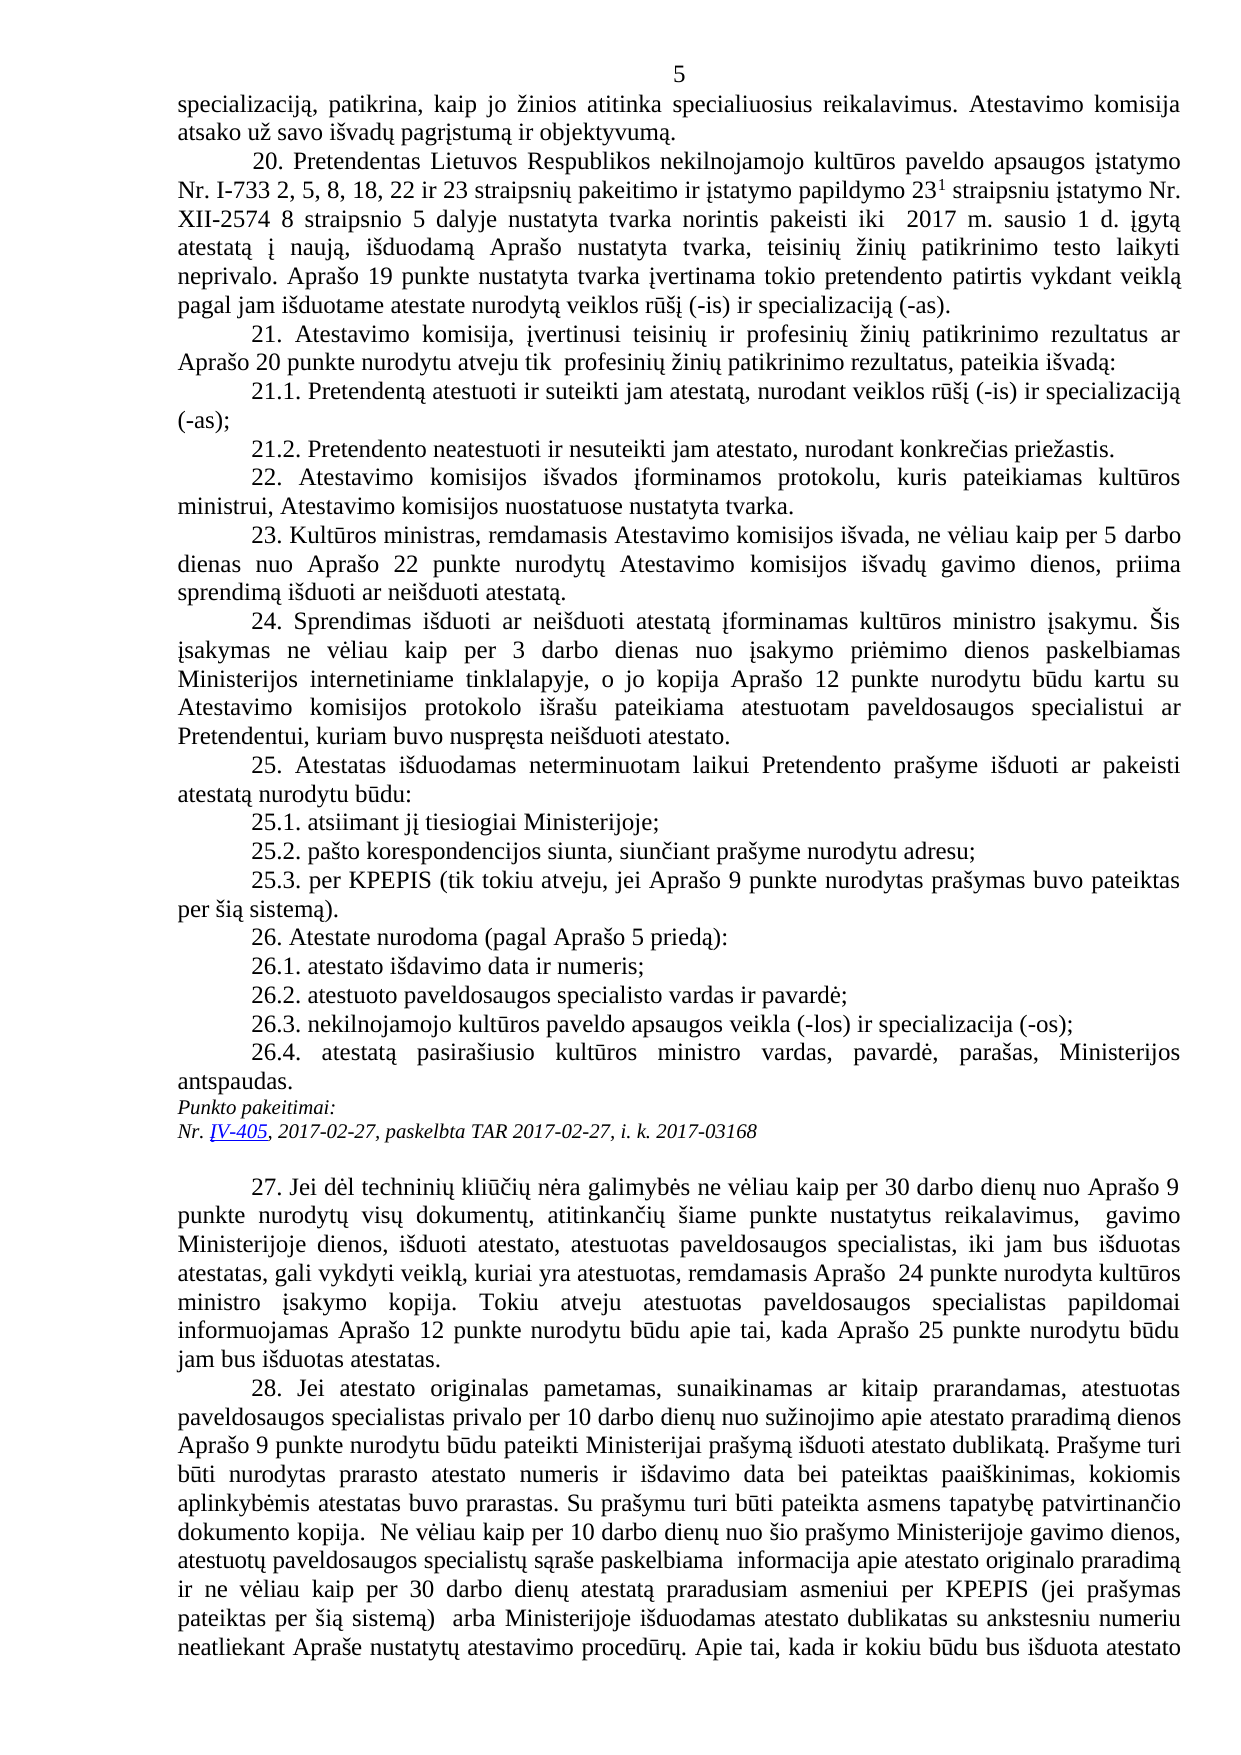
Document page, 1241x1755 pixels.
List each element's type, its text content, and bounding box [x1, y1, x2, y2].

text 26.2. atestuoto paveldosaugos specialisto vardas ir pavardė; [177, 980, 1181, 1009]
text specializaciją, patikrina, kaip jo žinios atitinka specialiuosius reikalavimus. Atestavimo komisija atsako už savo išvadų pagrįstumą ir objektyvumą. [177, 89, 1181, 146]
text 26.3. nekilnojamojo kultūros paveldo apsaugos veikla (-los) ir specializacija (-os); [177, 1009, 1181, 1037]
text 25.1. atsiimant jį tiesiogiai Ministerijoje; [177, 807, 1181, 836]
text 28. Jei atestato originalas pametamas, sunaikinamas ar kitaip prarandamas, atestuotas paveldosaugos specialistas privalo per 10 darbo dienų nuo sužinojimo apie atestato praradimą dienos Aprašo 9 punkte nurodytu būdu pateikti Ministerijai prašymą išduoti atestato dublikatą. Prašyme turi būti nurodytas prarasto atestato numeris ir išdavimo data bei pateiktas paaiškinimas, kokiomis aplinkybėmis atestatas buvo prarastas. Su prašymu turi būti pateikta asmens tapatybę patvirtinančio dokumento kopija. Ne vėliau kaip per 10 darbo dienų nuo šio prašymo Ministerijoje gavimo dienos, atestuotų paveldosaugos specialistų sąraše paskelbiama informacija apie atestato originalo praradimą ir ne vėliau kaip per 30 darbo dienų atestatą praradusiam asmeniui per KPEPIS (jei prašymas pateiktas per šią sistemą) arba Ministerijoje išduodamas atestato dublikatas su ankstesniu numeriu neatliekant Apraše nustatytų atestavimo procedūrų. Apie tai, kada ir kokiu būdu bus išduota atestato [177, 1373, 1181, 1661]
text 25.2. pašto korespondencijos siunta, siunčiant prašyme nurodytu adresu; [177, 836, 1181, 865]
text 26. Atestate nurodoma (pagal Aprašo 5 priedą): [177, 922, 1181, 951]
text 22. Atestavimo komisijos išvados įforminamos protokolu, kuris pateikiamas kultūros ministrui, Atestavimo komisijos nuostatuose nustatyta tvarka. [177, 462, 1181, 520]
text 21.1. Pretendentą atestuoti ir suteikti jam atestatą, nurodant veiklos rūšį (-is) ir specializaciją (-as); [177, 376, 1181, 434]
text 26.1. atestato išdavimo data ir numeris; [177, 951, 1181, 980]
text 24. Sprendimas išduoti ar neišduoti atestatą įforminamas kultūros ministro įsakymu. Šis įsakymas ne vėliau kaip per 3 darbo dienas nuo įsakymo priėmimo dienos paskelbiamas Ministerijos internetiniame tinklalapyje, o jo kopija Aprašo 12 punkte nurodytu būdu kartu su Atestavimo komisijos protokolo išrašu pateikiama atestuotam paveldosaugos specialistui ar Pretendentui, kuriam buvo nuspręsta neišduoti atestato. [177, 606, 1181, 750]
text 25. Atestatas išduodamas neterminuotam laikui Pretendento prašyme išduoti ar pakeisti atestatą nurodytu būdu: [177, 750, 1181, 807]
text 26.4. atestatą pasirašiusio kultūros ministro vardas, pavardė, parašas, Ministerijos antspaudas. [177, 1037, 1181, 1095]
text 20. Pretendentas Lietuvos Respublikos nekilnojamojo kultūros paveldo apsaugos įstatymo Nr. I-733 2, 5, 8, 18, 22 ir 23 straipsnių pakeitimo ir įstatymo papildymo 231 straipsniu įstatymo Nr. XII-2574 8 straipsnio 5 dalyje nustatyta tvarka norintis pakeisti iki 2017 m. sausio 1 d. įgytą atestatą į naują, išduodamą Aprašo nustatyta tvarka, teisinių žinių patikrinimo testo laikyti neprivalo. Aprašo 19 punkte nustatyta tvarka įvertinama tokio pretendento patirtis vykdant veiklą pagal jam išduotame atestate nurodytą veiklos rūšį (-is) ir specializaciją (-as). [177, 146, 1181, 319]
text 27. Jei dėl techninių kliūčių nėra galimybės ne vėliau kaip per 30 darbo dienų nuo Aprašo 9 punkte nurodytų visų dokumentų, atitinkančių šiame punkte nustatytus reikalavimus, gavimo Ministerijoje dienos, išduoti atestato, atestuotas paveldosaugos specialistas, iki jam bus išduotas atestatas, gali vykdyti veiklą, kuriai yra atestuotas, remdamasis Aprašo 24 punkte nurodyta kultūros ministro įsakymo kopija. Tokiu atveju atestuotas paveldosaugos specialistas papildomai informuojamas Aprašo 12 punkte nurodytu būdu apie tai, kada Aprašo 25 punkte nurodytu būdu jam bus išduotas atestatas. [177, 1172, 1181, 1373]
text 25.3. per KPEPIS (tik tokiu atveju, jei Aprašo 9 punkte nurodytas prašymas buvo pateiktas per šią sistemą). [177, 865, 1181, 922]
text Nr. ĮV-405, 2017-02-27, paskelbta TAR 2017-02-27, i. k. 2017-03168 [177, 1119, 1181, 1143]
text 21. Atestavimo komisija, įvertinusi teisinių ir profesinių žinių patikrinimo rezultatus ar Aprašo 20 punkte nurodytu atveju tik profesinių žinių patikrinimo rezultatus, pateikia išvadą: [177, 319, 1181, 376]
text 23. Kultūros ministras, remdamasis Atestavimo komisijos išvada, ne vėliau kaip per 5 darbo dienas nuo Aprašo 22 punkte nurodytų Atestavimo komisijos išvadų gavimo dienos, priima sprendimą išduoti ar neišduoti atestatą. [177, 520, 1181, 606]
text Punkto pakeitimai: [177, 1095, 1181, 1119]
text 21.2. Pretendento neatestuoti ir nesuteikti jam atestato, nurodant konkrečias priežastis. [177, 434, 1181, 462]
